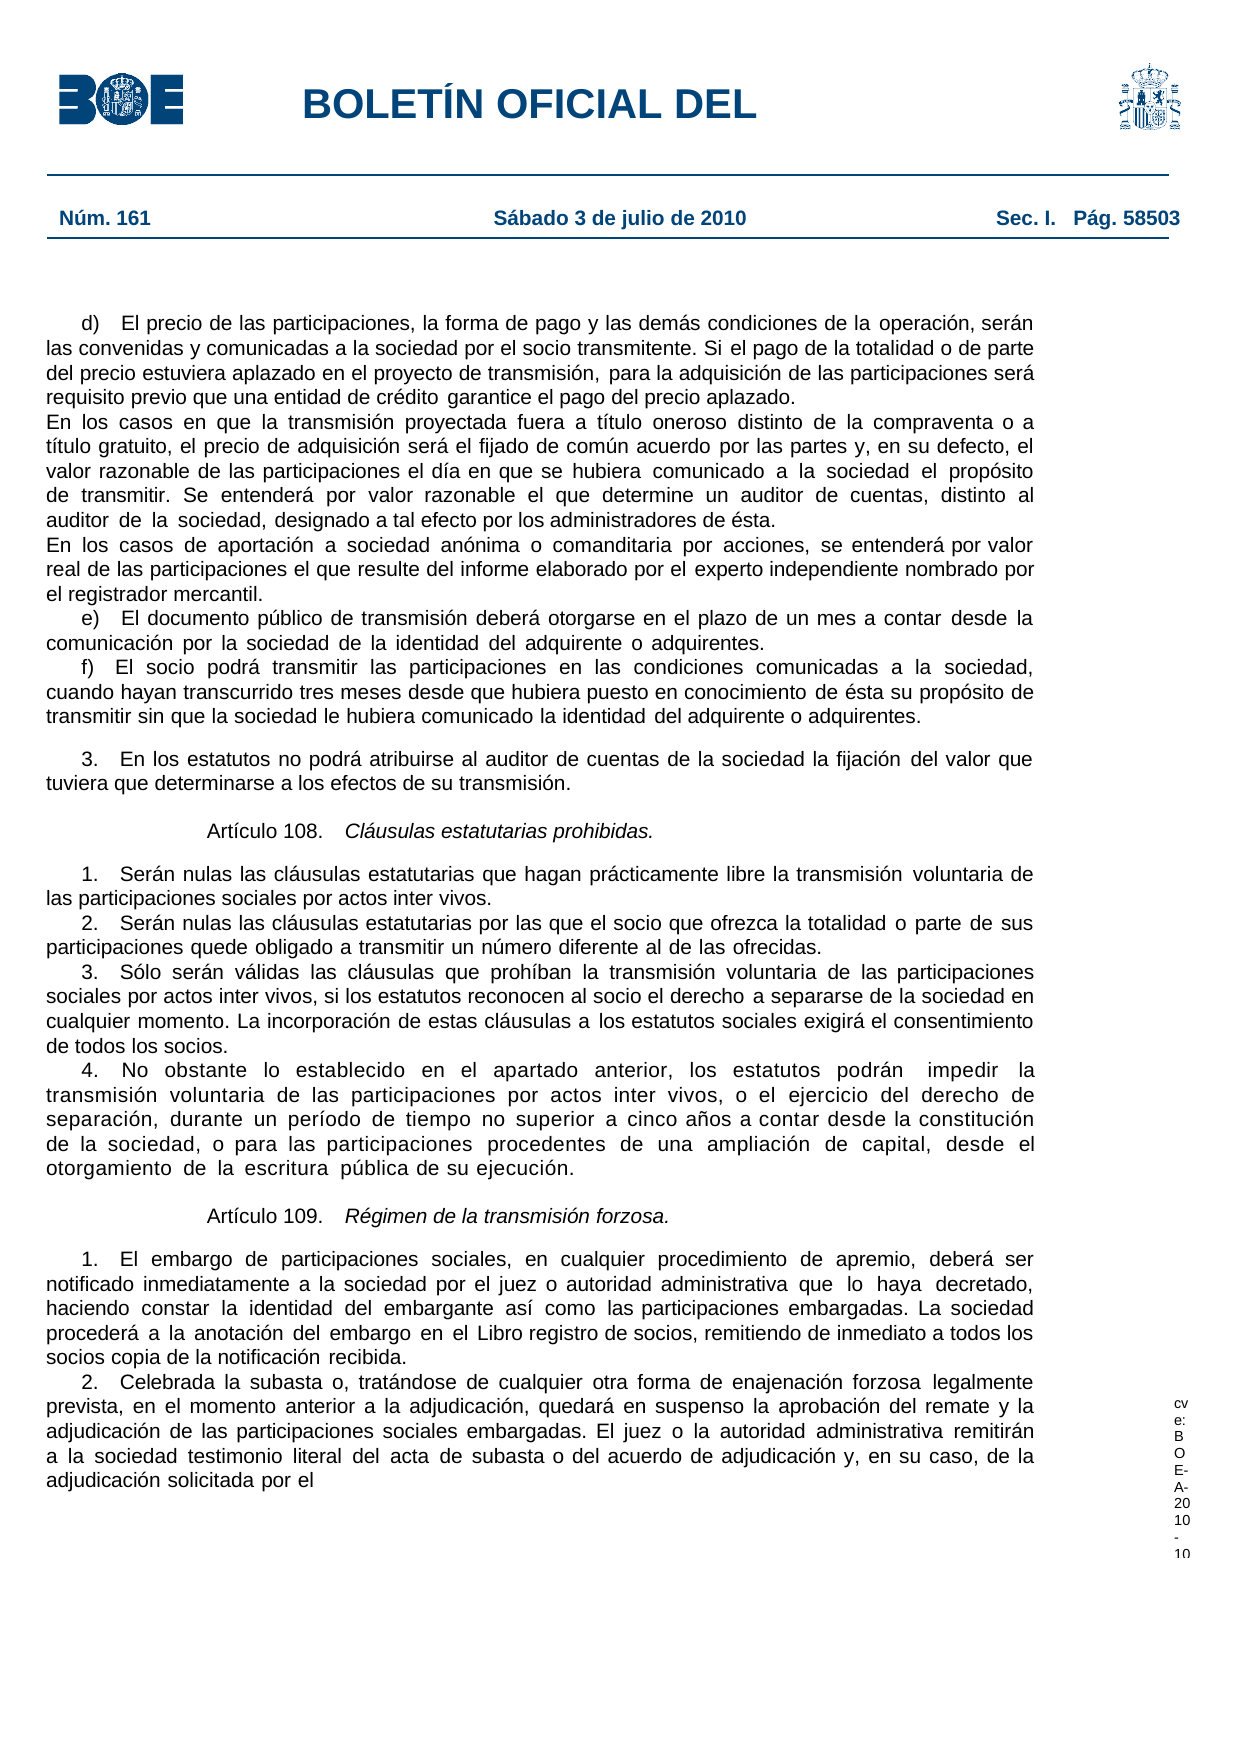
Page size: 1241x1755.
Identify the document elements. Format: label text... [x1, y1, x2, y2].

list Serán nulas las cláusulas estatutarias que hagan prácticamente libre la transmisión voluntaria de las participaciones sociales por actos inter vivos. [46, 862, 1034, 910]
list Serán nulas las cláusulas estatutarias por las que el socio que ofrezca la totalidad o parte de sus participaciones quede obligado a transmitir un número diferente al de las ofrecidas. [46, 911, 1034, 959]
text Artículo 109. Régimen de la transmisión forzosa. [207, 1204, 1195, 1228]
text En los casos de aportación a sociedad anónima o comanditaria por acciones, se entenderá por valor real de las participaciones el que resulte del informe elaborado por el experto independiente nombrado por el registrador mercantil. [46, 532, 1034, 606]
list No obstante lo establecido en el apartado anterior, los estatutos podrán impedir la transmisión voluntaria de las participaciones por actos inter vivos, o el ejercicio del derecho de separación, durante un período de tiempo no superior a cinco años a contar desde la constitución de la sociedad, o para las participaciones procedentes de una ampliación de capital, desde el otorgamiento de la escritura pública de su ejecución. [46, 1058, 1035, 1180]
list Sólo serán válidas las cláusulas que prohíban la transmisión voluntaria de las participaciones sociales por actos inter vivos, si los estatutos reconocen al socio el derecho a separarse de la sociedad en cualquier momento. La incorporación de estas cláusulas a los estatutos sociales exigirá el consentimiento de todos los socios. [46, 960, 1034, 1057]
list El socio podrá transmitir las participaciones en las condiciones comunicadas a la sociedad, cuando hayan transcurrido tres meses desde que hubiera puesto en conocimiento de ésta su propósito de transmitir sin que la sociedad le hubiera comunicado la identidad del adquirente o adquirentes. [46, 655, 1034, 728]
list cve: BOE-A-2010-10544 [1174, 1394, 1191, 1557]
list Celebrada la subasta o, tratándose de cualquier otra forma de enajenación forzosa legalmente prevista, en el momento anterior a la adjudicación, quedará en suspenso la aprobación del remate y la adjudicación de las participaciones sociales embargadas. El juez o la autoridad administrativa remitirán a la sociedad testimonio literal del acta de subasta o del acuerdo de adjudicación y, en su caso, de la adjudicación solicitada por el [46, 1370, 1034, 1492]
subtitle Núm. 161 Sábado 3 de julio de 2010 Sec. I. Pág. 58503 [59, 205, 1195, 229]
text Artículo 108. Cláusulas estatutarias prohibidas. [207, 819, 1195, 843]
list El embargo de participaciones sociales, en cualquier procedimiento de apremio, deberá ser notificado inmediatamente a la sociedad por el juez o autoridad administrativa que lo haya decretado, haciendo constar la identidad del embargante así como las participaciones embargadas. La sociedad procederá a la anotación del embargo en el Libro registro de socios, remitiendo de inmediato a todos los socios copia de la notificación recibida. [46, 1247, 1034, 1369]
text En los casos en que la transmisión proyectada fuera a título oneroso distinto de la compraventa o a título gratuito, el precio de adquisición será el fijado de común acuerdo por las partes y, en su defecto, el valor razonable de las participaciones el día en que se hubiera comunicado a la sociedad el propósito de transmitir. Se entenderá por valor razonable el que determine un auditor de cuentas, distinto al auditor de la sociedad, designado a tal efecto por los administradores de ésta. [46, 409, 1034, 532]
list En los estatutos no podrá atribuirse al auditor de cuentas de la sociedad la fijación del valor que tuviera que determinarse a los efectos de su transmisión. [46, 747, 1034, 795]
list El precio de las participaciones, la forma de pago y las demás condiciones de la operación, serán las convenidas y comunicadas a la sociedad por el socio transmitente. Si el pago de la totalidad o de parte del precio estuviera aplazado en el proyecto de transmisión, para la adquisición de las participaciones será requisito previo que una entidad de crédito garantice el pago del precio aplazado. [46, 311, 1034, 409]
list El documento público de transmisión deberá otorgarse en el plazo de un mes a contar desde la comunicación por la sociedad de la identidad del adquirente o adquirentes. [46, 606, 1034, 655]
